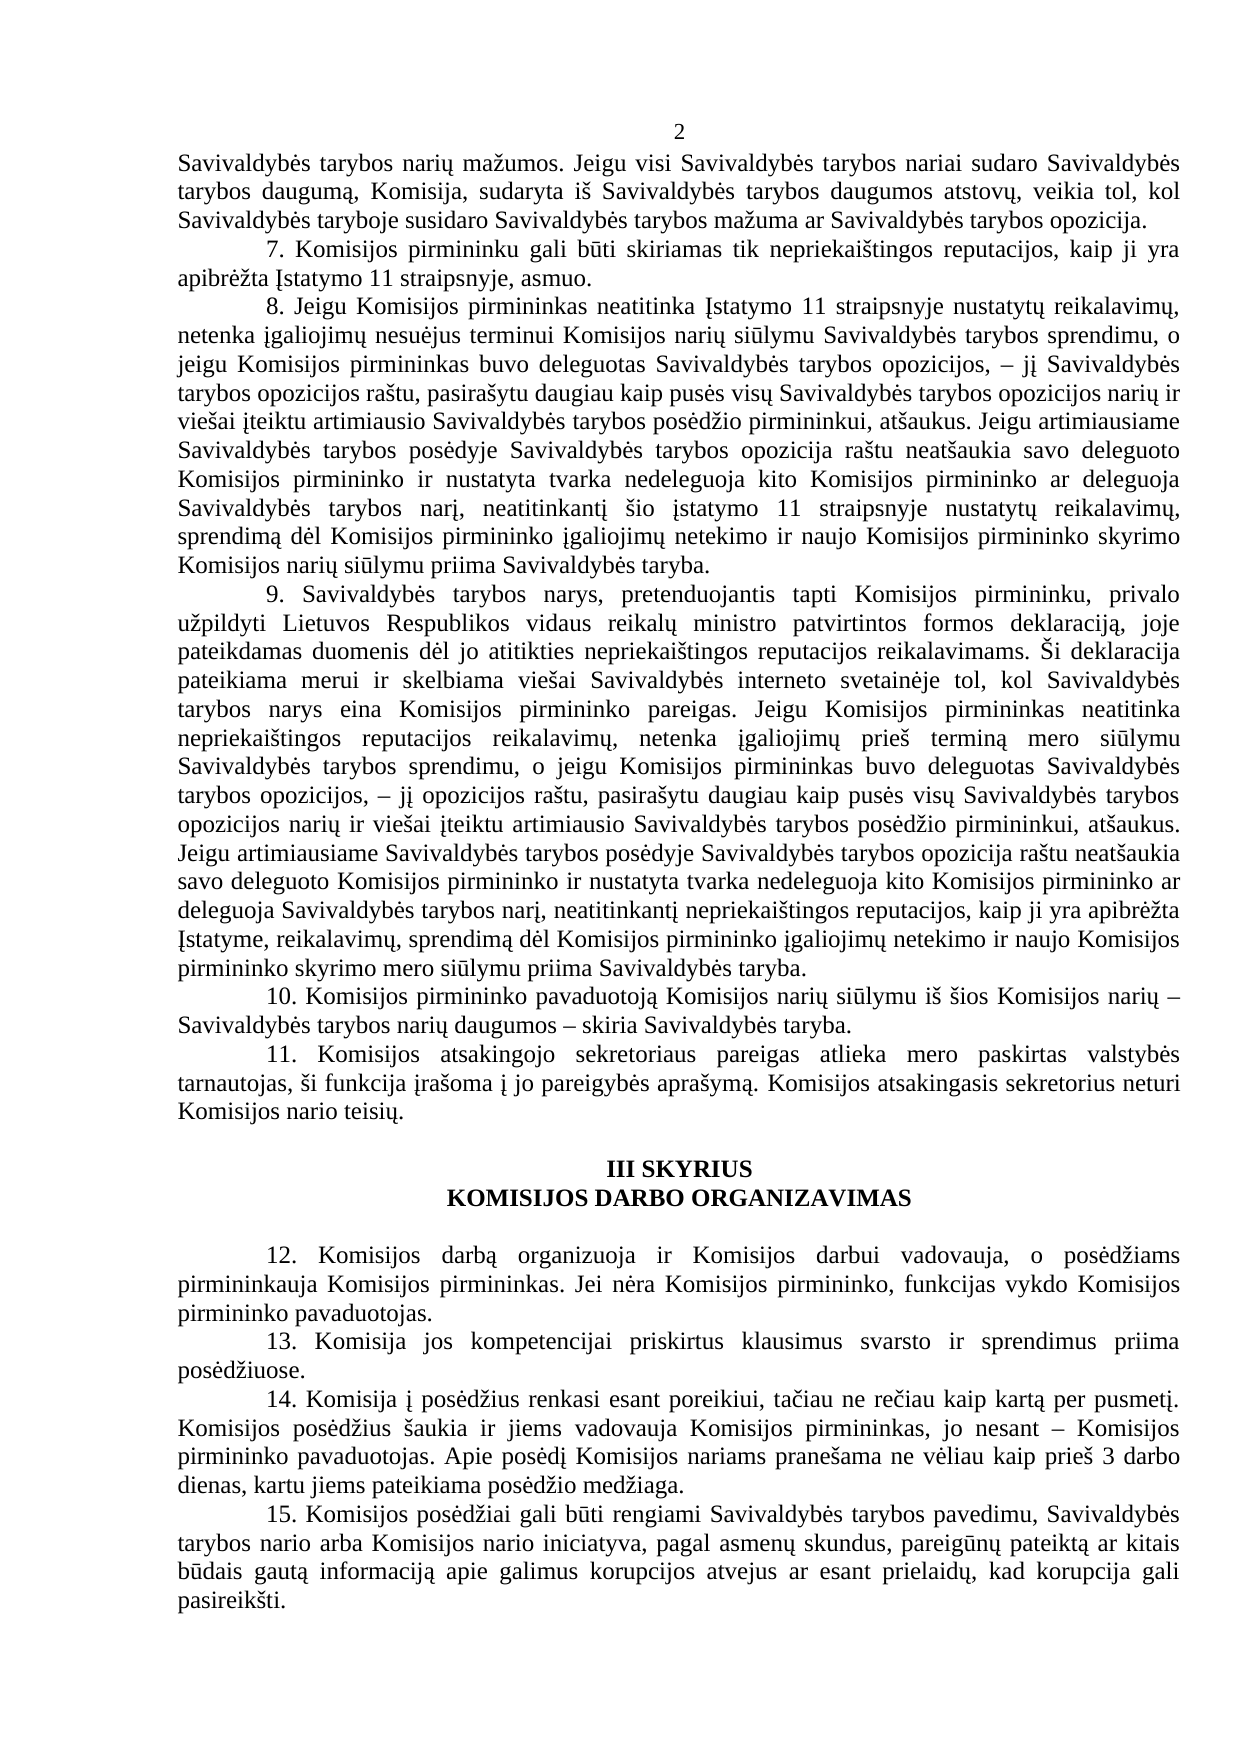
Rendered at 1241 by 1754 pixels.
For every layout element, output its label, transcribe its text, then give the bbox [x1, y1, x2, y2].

text 9. Savivaldybės tarybos narys, pretenduojantis tapti Komisijos pirmininku, privalo užpildyti Lietuvos Respublikos vidaus reikalų ministro patvirtintos formos deklaraciją, joje pateikdamas duomenis dėl jo atitikties nepriekaištingos reputacijos reikalavimams. Ši deklaracija pateikiama merui ir skelbiama viešai Savivaldybės interneto svetainėje tol, kol Savivaldybės tarybos narys eina Komisijos pirmininko pareigas. Jeigu Komisijos pirmininkas neatitinka nepriekaištingos reputacijos reikalavimų, netenka įgaliojimų prieš terminą mero siūlymu Savivaldybės tarybos sprendimu, o jeigu Komisijos pirmininkas buvo deleguotas Savivaldybės tarybos opozicijos, – jį opozicijos raštu, pasirašytu daugiau kaip pusės visų Savivaldybės tarybos opozicijos narių ir viešai įteiktu artimiausio Savivaldybės tarybos posėdžio pirmininkui, atšaukus. Jeigu artimiausiame Savivaldybės tarybos posėdyje Savivaldybės tarybos opozicija raštu neatšaukia savo deleguoto Komisijos pirmininko ir nustatyta tvarka nedeleguoja kito Komisijos pirmininko ar deleguoja Savivaldybės tarybos narį, neatitinkantį nepriekaištingos reputacijos, kaip ji yra apibrėžta Įstatyme, reikalavimų, sprendimą dėl Komisijos pirmininko įgaliojimų netekimo ir naujo Komisijos pirmininko skyrimo mero siūlymu priima Savivaldybės taryba. [177, 579, 1181, 981]
text 10. Komisijos pirmininko pavaduotoją Komisijos narių siūlymu iš šios Komisijos narių – Savivaldybės tarybos narių daugumos – skiria Savivaldybės taryba. [177, 981, 1181, 1039]
text 14. Komisija į posėdžius renkasi esant poreikiui, tačiau ne rečiau kaip kartą per pusmetį. Komisijos posėdžius šaukia ir jiems vadovauja Komisijos pirmininkas, jo nesant – Komisijos pirmininko pavaduotojas. Apie posėdį Komisijos nariams pranešama ne vėliau kaip prieš 3 darbo dienas, kartu jiems pateikiama posėdžio medžiaga. [177, 1384, 1181, 1499]
text 12. Komisijos darbą organizuoja ir Komisijos darbui vadovauja, o posėdžiams pirmininkauja Komisijos pirmininkas. Jei nėra Komisijos pirmininko, funkcijas vykdo Komisijos pirmininko pavaduotojas. [177, 1240, 1181, 1326]
text 15. Komisijos posėdžiai gali būti rengiami Savivaldybės tarybos pavedimu, Savivaldybės tarybos nario arba Komisijos nario iniciatyva, pagal asmenų skundus, pareigūnų pateiktą ar kitais būdais gautą informaciją apie galimus korupcijos atvejus ar esant prielaidų, kad korupcija gali pasireikšti. [177, 1499, 1181, 1614]
text Savivaldybės tarybos narių mažumos. Jeigu visi Savivaldybės tarybos nariai sudaro Savivaldybės tarybos daugumą, Komisija, sudaryta iš Savivaldybės tarybos daugumos atstovų, veikia tol, kol Savivaldybės taryboje susidaro Savivaldybės tarybos mažuma ar Savivaldybės tarybos opozicija. [177, 148, 1181, 234]
text 11. Komisijos atsakingojo sekretoriaus pareigas atlieka mero paskirtas valstybės tarnautojas, ši funkcija įrašoma į jo pareigybės aprašymą. Komisijos atsakingasis sekretorius neturi Komisijos nario teisių. [177, 1039, 1181, 1125]
text 13. Komisija jos kompetencijai priskirtus klausimus svarsto ir sprendimus priima posėdžiuose. [177, 1326, 1181, 1384]
text KOMISIJOS DARBO ORGANIZAVIMAS [177, 1183, 1181, 1211]
text III SKYRIUS [177, 1154, 1181, 1183]
text 7. Komisijos pirmininku gali būti skiriamas tik nepriekaištingos reputacijos, kaip ji yra apibrėžta Įstatymo 11 straipsnyje, asmuo. [177, 234, 1181, 291]
text 8. Jeigu Komisijos pirmininkas neatitinka Įstatymo 11 straipsnyje nustatytų reikalavimų, netenka įgaliojimų nesuėjus terminui Komisijos narių siūlymu Savivaldybės tarybos sprendimu, o jeigu Komisijos pirmininkas buvo deleguotas Savivaldybės tarybos opozicijos, – jį Savivaldybės tarybos opozicijos raštu, pasirašytu daugiau kaip pusės visų Savivaldybės tarybos opozicijos narių ir viešai įteiktu artimiausio Savivaldybės tarybos posėdžio pirmininkui, atšaukus. Jeigu artimiausiame Savivaldybės tarybos posėdyje Savivaldybės tarybos opozicija raštu neatšaukia savo deleguoto Komisijos pirmininko ir nustatyta tvarka nedeleguoja kito Komisijos pirmininko ar deleguoja Savivaldybės tarybos narį, neatitinkantį šio įstatymo 11 straipsnyje nustatytų reikalavimų, sprendimą dėl Komisijos pirmininko įgaliojimų netekimo ir naujo Komisijos pirmininko skyrimo Komisijos narių siūlymu priima Savivaldybės taryba. [177, 291, 1181, 579]
